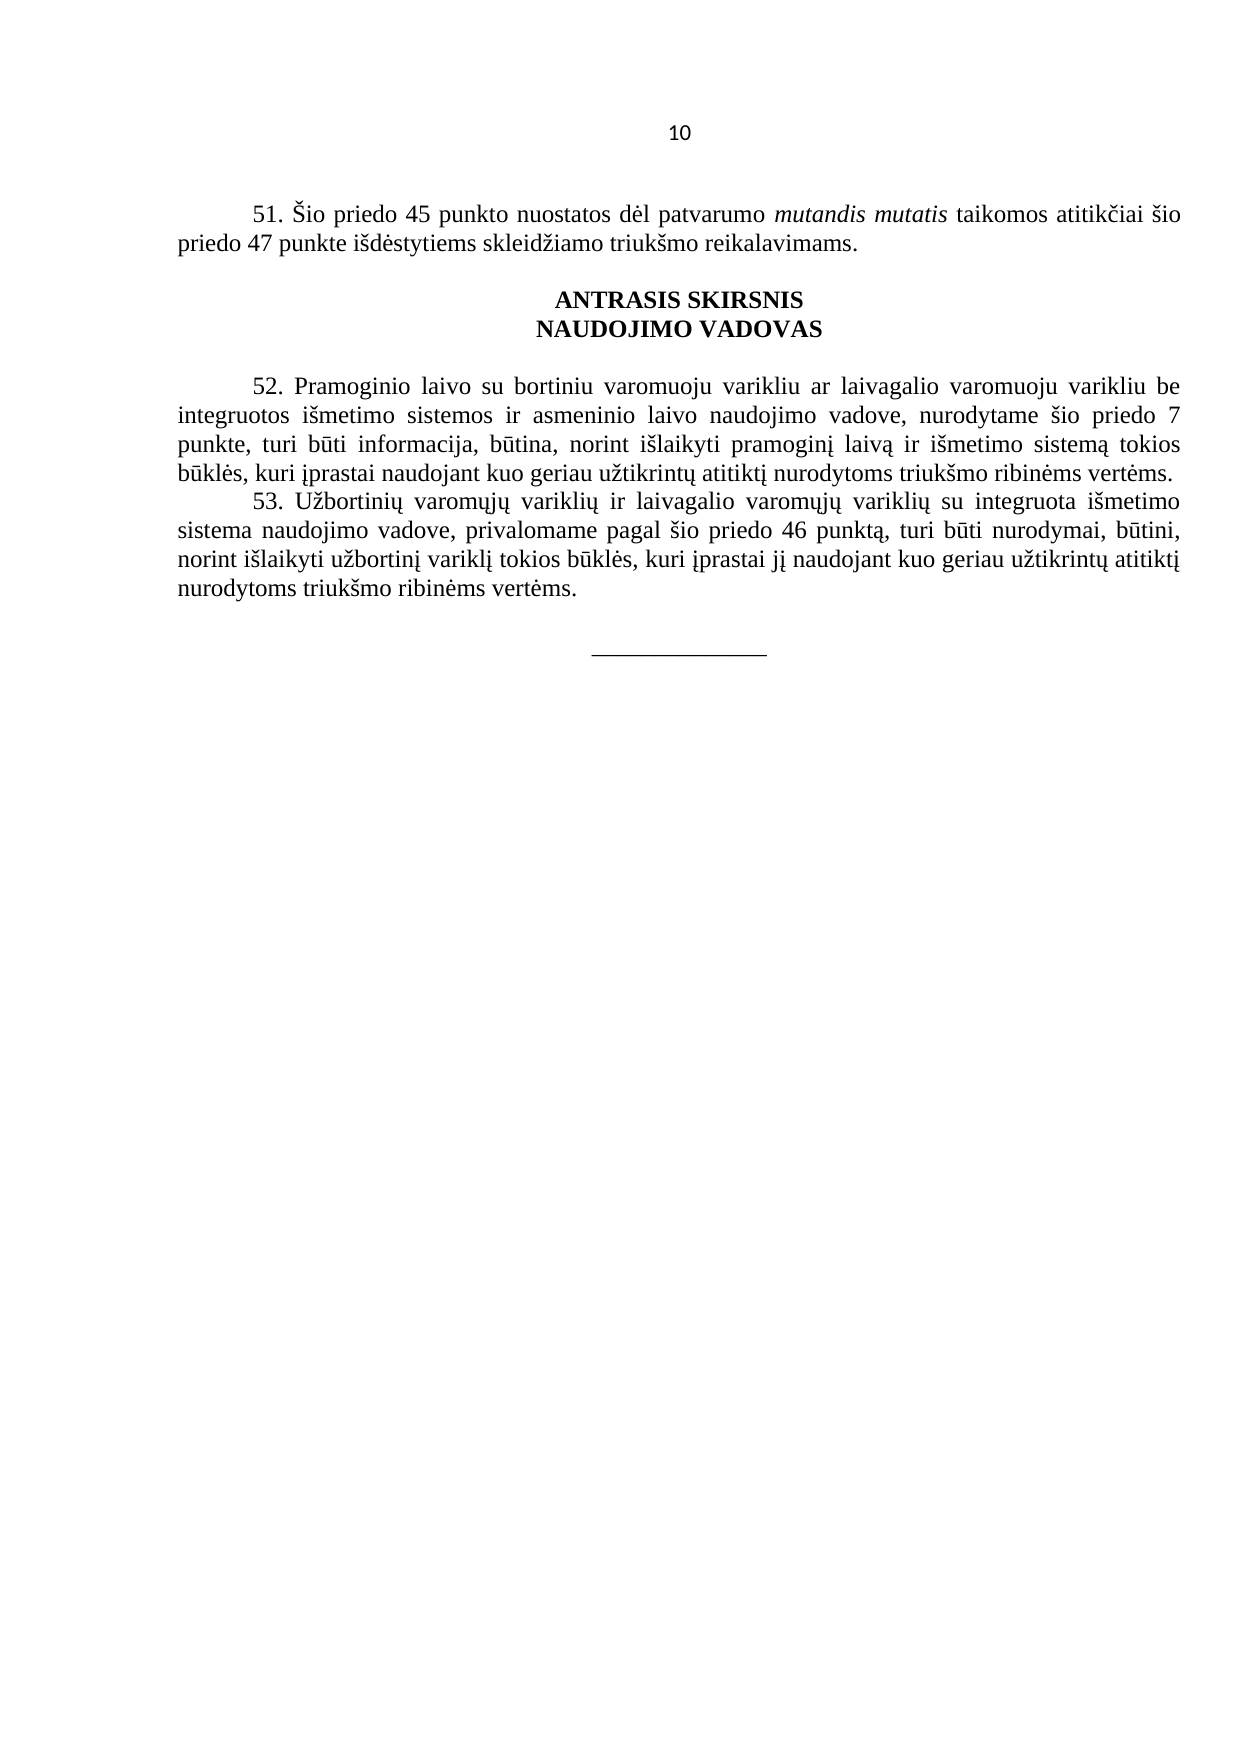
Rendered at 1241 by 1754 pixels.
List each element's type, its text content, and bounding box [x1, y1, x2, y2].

text 51. Šio priedo 45 punkto nuostatos dėl patvarumo mutandis mutatis taikomos atitikčiai šio priedo 47 punkte išdėstytiems skleidžiamo triukšmo reikalavimams. [177, 199, 1181, 256]
text 53. Užbortinių varomųjų variklių ir laivagalio varomųjų variklių su integruota išmetimo sistema naudojimo vadove, privalomame pagal šio priedo 46 punktą, turi būti nurodymai, būtini, norint išlaikyti užbortinį variklį tokios būklės, kuri įprastai jį naudojant kuo geriau užtikrintų atitiktį nurodytoms triukšmo ribinėms vertėms. [177, 486, 1181, 601]
text ANTRASIS SKIRSNIS [177, 285, 1181, 314]
text ______________ [177, 630, 1181, 659]
text NAUDOJIMO VADOVAS [177, 314, 1181, 343]
text 52. Pramoginio laivo su bortiniu varomuoju varikliu ar laivagalio varomuoju varikliu be integruotos išmetimo sistemos ir asmeninio laivo naudojimo vadove, nurodytame šio priedo 7 punkte, turi būti informacija, būtina, norint išlaikyti pramoginį laivą ir išmetimo sistemą tokios būklės, kuri įprastai naudojant kuo geriau užtikrintų atitiktį nurodytoms triukšmo ribinėms vertėms. [177, 371, 1181, 486]
